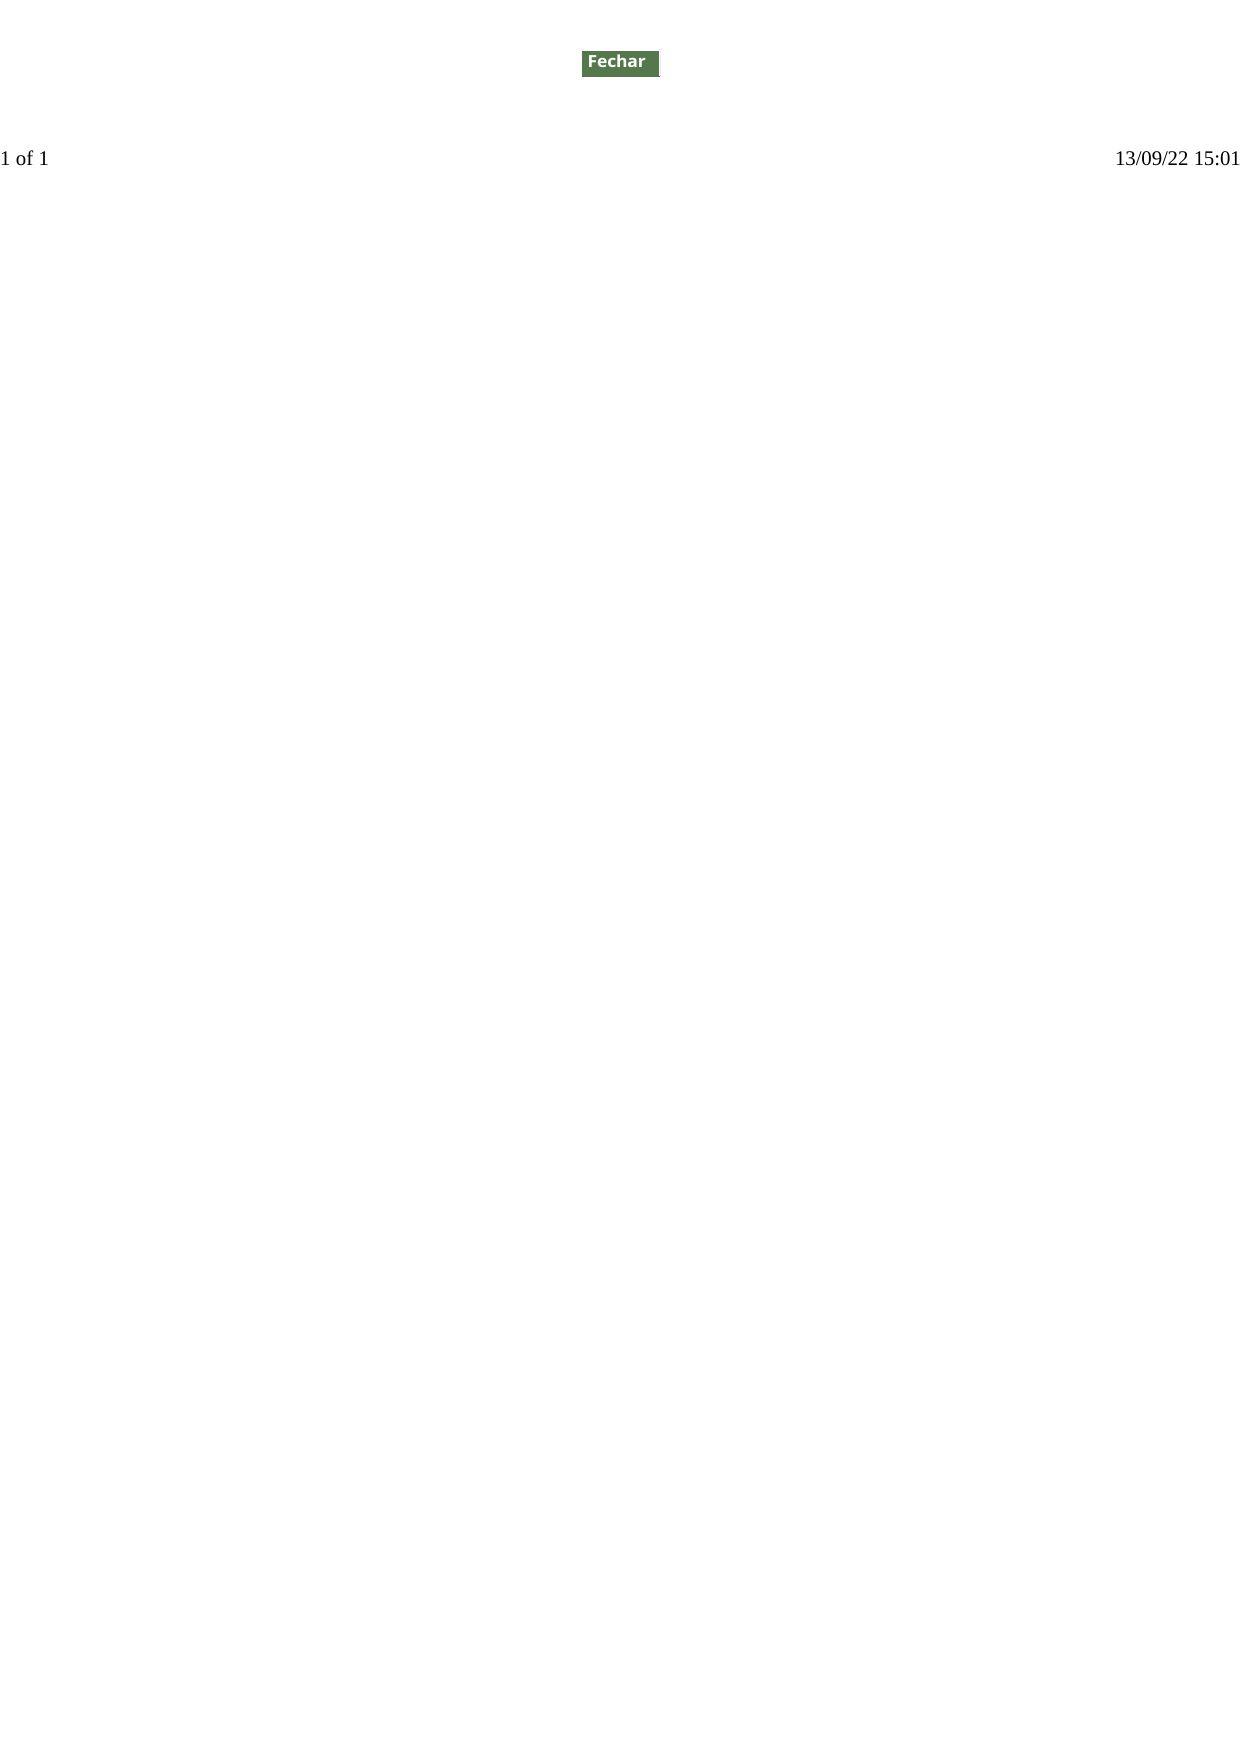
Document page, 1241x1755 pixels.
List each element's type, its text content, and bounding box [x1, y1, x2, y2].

subtitle 1 of 1 13/09/22 15:01 [0, 146, 1241, 169]
